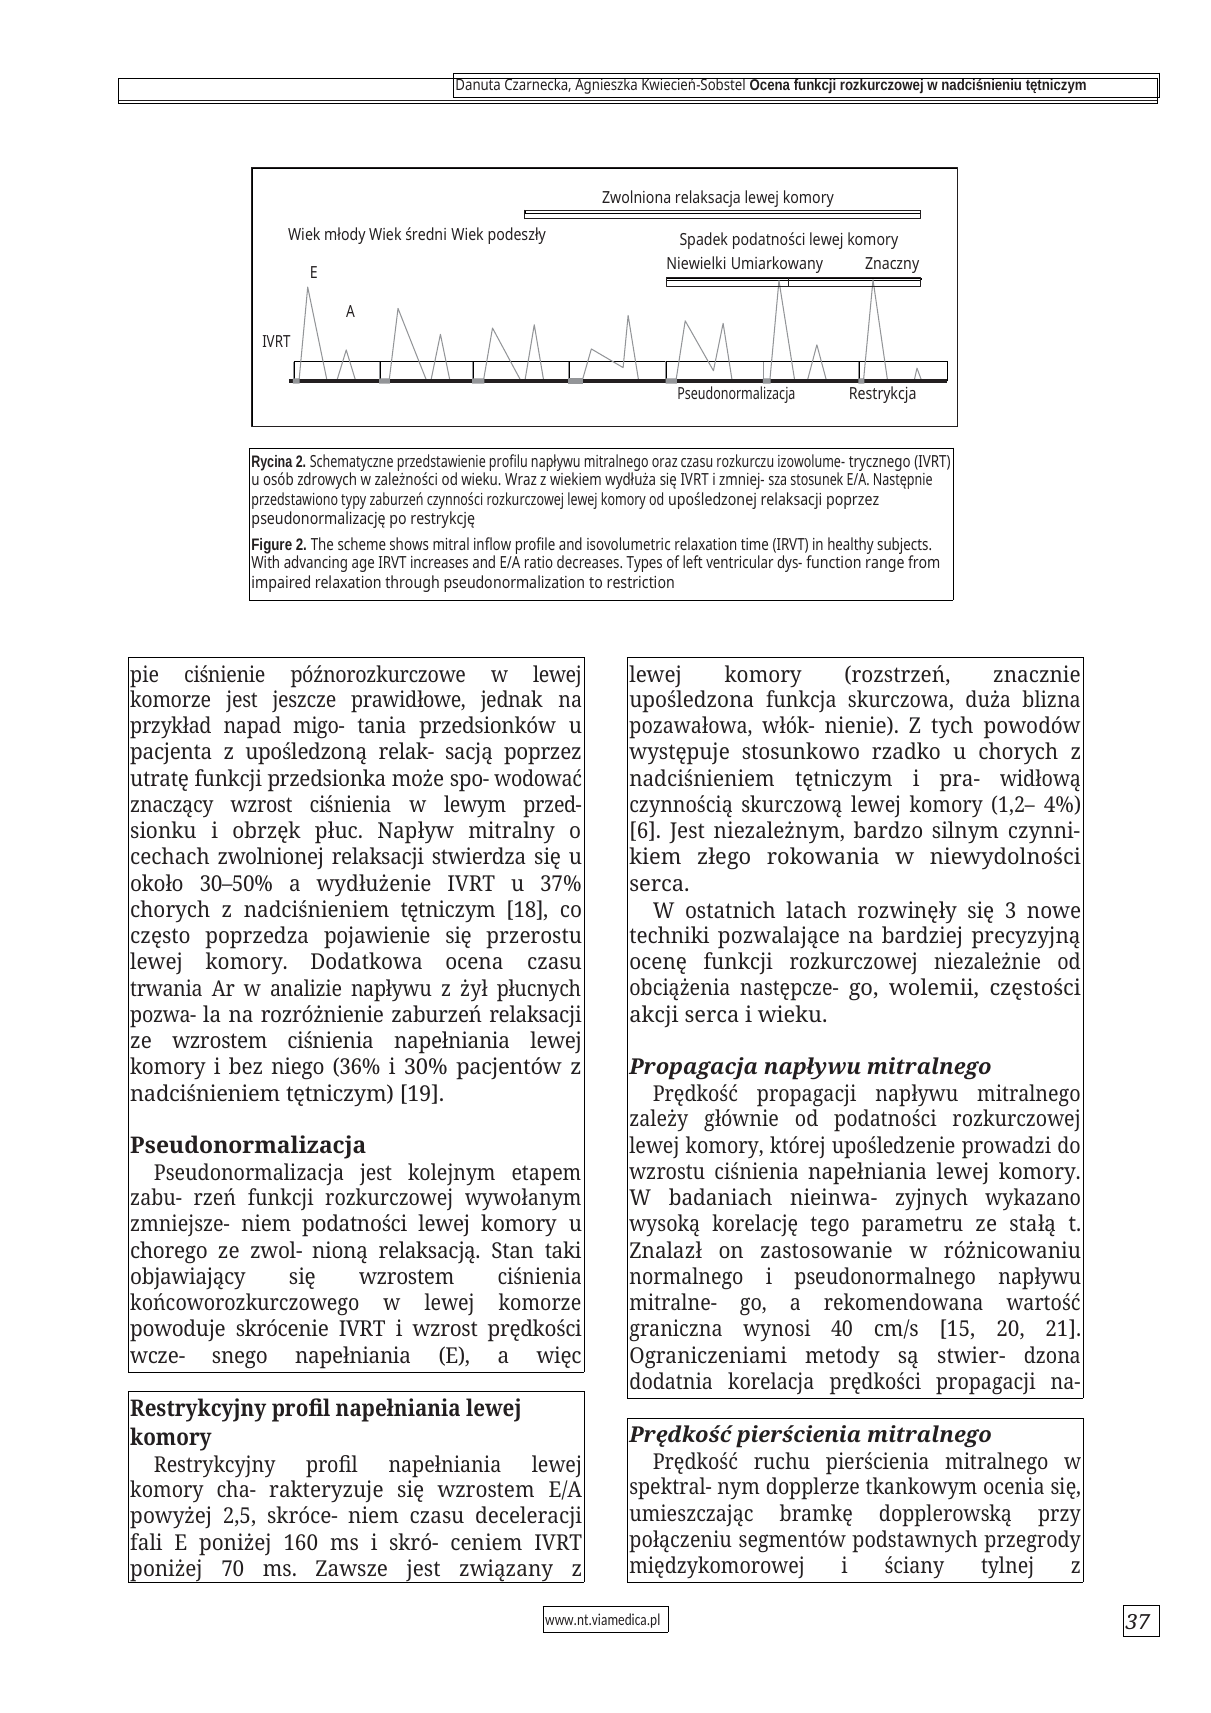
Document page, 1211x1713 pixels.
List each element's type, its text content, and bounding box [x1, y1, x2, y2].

text Prędkość pierścienia mitralnego [629, 1420, 1083, 1448]
text Wiek młody Wiek średni Wiek podeszły Spadek podatności lewej komory [288, 223, 957, 250]
text Prędkość propagacji napływu mitralnego zależy głównie od podatności rozkurczowej lewej komory, której upośledzenie prowadzi do wzrostu ciśnienia napełniania lewej komory. W badaniach nieinwa- zyjnych wykazano wysoką korelację tego parametru ze stałą t. Znalazł on zastosowanie w różnicowaniu normalnego i pseudonormalnego napływu mitralne- go, a rekomendowana wartość graniczna wynosi 40 cm/s [15, 20, 21]. Ograniczeniami metody są stwier- dzona dodatnia korelacja prędkości propagacji na- pływu mitralnego z funkcją skurczową lewej komo- ry i częstością akcji serca oraz ujemna korelacja tego parametru z wiekiem. Zaletą jest mała zależność od obciążenia wstępnego i możliwość dokonania po- miarów u chorych z migotaniem przedsionków. [629, 1081, 1081, 1398]
text Rycina 2. Schematyczne przedstawienie profilu napływu mitralnego oraz czasu rozkurczu izowolume- trycznego (IVRT) u osób zdrowych w zależności od wieku. Wraz z wiekiem wydłuża się IVRT i zmniej- sza stosunek E/A. Następnie przedstawiono typy zaburzeń czynności rozkurczowej lewej komory od upośledzonej relaksacji poprzez pseudonormalizację po restrykcję [251, 452, 952, 529]
text Figure 2. The scheme shows mitral inflow profile and isovolumetric relaxation time (IRVT) in healthy subjects. With advancing age IRVT increases and E/A ratio decreases. Types of left ventricular dys- function range from impaired relaxation through pseudonormalization to restriction [251, 535, 946, 593]
text [626, 330, 633, 352]
text Propagacja napływu mitralnego [629, 1052, 1083, 1080]
text [719, 332, 726, 352]
text Pseudonormalizacja jest kolejnym etapem zabu- rzeń funkcji rozkurczowej wywołanym zmniejsze- niem podatności lewej komory u chorego ze zwol- nioną relaksacją. Stan taki objawiający się wzrostem ciśnienia końcoworozkurczowego w lewej komorze powoduje skrócenie IVRT i wzrost prędkości wcze- snego napełniania (E), a więc „pseudonormalizację” zaburzonego wcześniej profilu zwolnionej relaksacji (ryc. 2). Do wyróżnienia tego stadium konieczna jest ocena napływu z żył płucnych lub dodatkowych para- metrów echokardiograficznych omówionych poniżej. [130, 1159, 582, 1372]
text IVRT [262, 330, 303, 352]
text W ostatnich latach rozwinęły się 3 nowe techniki pozwalające na bardziej precyzyjną ocenę funkcji rozkurczowej niezależnie od obciążenia następcze- go, wolemii, częstości akcji serca i wieku. [629, 897, 1081, 1028]
text www.nt.viamedica.pl [545, 1610, 668, 1630]
text Restrykcyjny profil napełniania lewej komory [130, 1393, 584, 1451]
text [788, 330, 867, 352]
text [536, 330, 626, 352]
text [783, 300, 870, 323]
text Danuta Czarnecka, Agnieszka Kwiecień-Sobstel Ocena funkcji rozkurczowej w nadciśnieniu tętniczym [455, 74, 1159, 95]
text [867, 330, 882, 352]
text [408, 330, 491, 352]
text [881, 330, 957, 352]
text [725, 330, 773, 352]
text [776, 300, 784, 323]
text [303, 330, 320, 352]
text [632, 330, 683, 352]
text Restrykcyjny profil napełniania lewej komory cha- rakteryzuje się wzrostem E/A powyżej 2,5, skróce- niem czasu deceleracji fali E poniżej 160 ms i skró- ceniem IVRT poniżej 70 ms. Zawsze jest związany z podwyższonym ciśnieniem napełniania lewej komo- ry i zazwyczaj towarzyszy poważnemu uszkodzeniu [130, 1452, 582, 1582]
text [394, 330, 414, 352]
text A [346, 300, 776, 323]
text Pseudonormalizacja [130, 1130, 584, 1159]
text [877, 300, 957, 323]
text Pseudonormalizacja Restrykcja [677, 381, 957, 404]
text [692, 330, 721, 352]
text pie ciśnienie późnorozkurczowe w lewej komorze jest jeszcze prawidłowe, jednak na przykład napad migo- tania przedsionków u pacjenta z upośledzoną relak- sacją poprzez utratę funkcji przedsionka może spo- wodować znaczący wzrost ciśnienia w lewym przed- sionku i obrzęk płuc. Napływ mitralny o cechach zwolnionej relaksacji stwierdza się u około 30–50% a wydłużenie IVRT u 37% chorych z nadciśnieniem tętniczym [18], co często poprzedza pojawienie się przerostu lewej komory. Dodatkowa ocena czasu trwania Ar w analizie napływu z żył płucnych pozwa- la na rozróżnienie zaburzeń relaksacji ze wzrostem ciśnienia napełniania lewej komory i bez niego (36% i 30% pacjentów z nadciśnieniem tętniczym) [19]. [130, 661, 582, 1107]
text E Niewielki Umiarkowany Znaczny [309, 252, 957, 283]
text [490, 332, 504, 352]
text lewej komory (rozstrzeń, znacznie upośledzona funkcja skurczowa, duża blizna pozawałowa, włók- nienie). Z tych powodów występuje stosunkowo rzadko u chorych z nadciśnieniem tętniczym i pra- widłową czynnością skurczową lewej komory (1,2– 4%) [6]. Jest niezależnym, bardzo silnym czynni- kiem złego rokowania w niewydolności serca. [629, 661, 1081, 897]
text [774, 330, 789, 352]
text [682, 330, 701, 352]
text Zwolniona relaksacja lewej komory [602, 186, 957, 209]
text [495, 330, 532, 352]
text 371 [1125, 1607, 1159, 1636]
text Prędkość ruchu pierścienia mitralnego w spektral- nym dopplerze tkankowym ocenia się, umieszczając bramkę dopplerowską przy połączeniu segmentów podstawnych przegrody międzykomorowej i ściany tylnej z pierścieniem mitralnym. Ocenie podlegają: [629, 1449, 1081, 1582]
text [531, 333, 538, 352]
text [870, 300, 878, 323]
text [318, 330, 394, 352]
